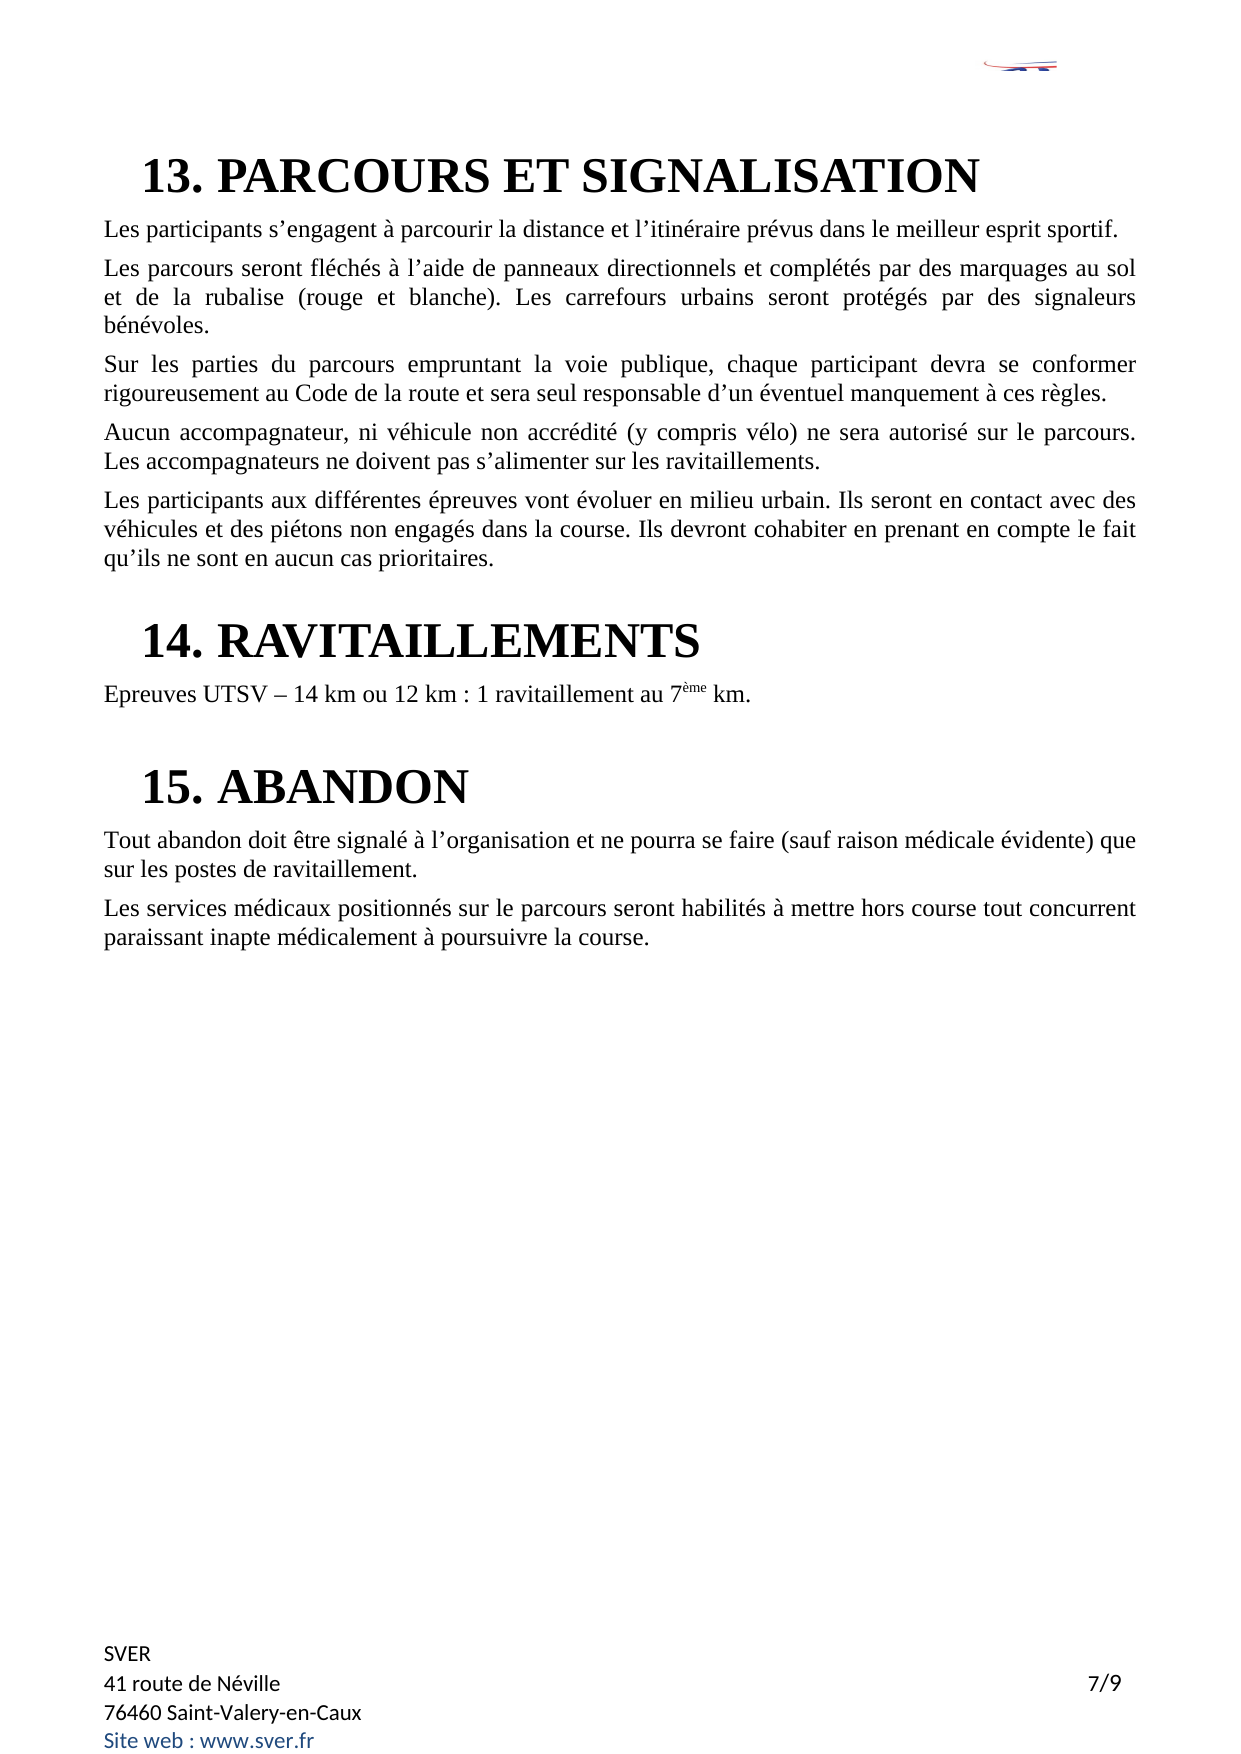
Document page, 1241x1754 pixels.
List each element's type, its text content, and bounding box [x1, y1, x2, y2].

text Aucun accompagnateur, ni véhicule non accrédité (y compris vélo) ne sera autorisé sur le parcours. Les accompagnateurs ne doivent pas s’alimenter sur les ravitaillements. [103, 417, 1137, 475]
text Tout abandon doit être signalé à l’organisation et ne pourra se faire (sauf raison médicale évidente) que sur les postes de ravitaillement. [103, 825, 1137, 882]
text Epreuves UTSV – 14 km ou 12 km : 1 ravitaillement au 7ème km. [103, 679, 1137, 707]
text Les participants aux différentes épreuves vont évoluer en milieu urbain. Ils seront en contact avec des véhicules et des piétons non engagés dans la course. Ils devront cohabiter en prenant en compte le fait qu’ils ne sont en aucun cas prioritaires. [103, 485, 1137, 572]
subtitle ABANDON [141, 757, 1137, 814]
subtitle PARCOURS ET SIGNALISATION [141, 146, 1137, 203]
text Les participants s’engagent à parcourir la distance et l’itinéraire prévus dans le meilleur esprit sportif. [103, 214, 1137, 242]
subtitle RAVITAILLEMENTS [141, 611, 1137, 668]
text Les services médicaux positionnés sur le parcours seront habilités à mettre hors course tout concurrent paraissant inapte médicalement à poursuivre la course. [103, 893, 1137, 950]
text Sur les parties du parcours empruntant la voie publique, chaque participant devra se conformer rigoureusement au Code de la route et sera seul responsable d’un éventuel manquement à ces règles. [103, 349, 1137, 407]
picture [979, 59, 1174, 87]
text Les parcours seront fléchés à l’aide de panneaux directionnels et complétés par des marquages au sol et de la rubalise (rouge et blanche). Les carrefours urbains seront protégés par des signaleurs bénévoles. [103, 253, 1137, 339]
